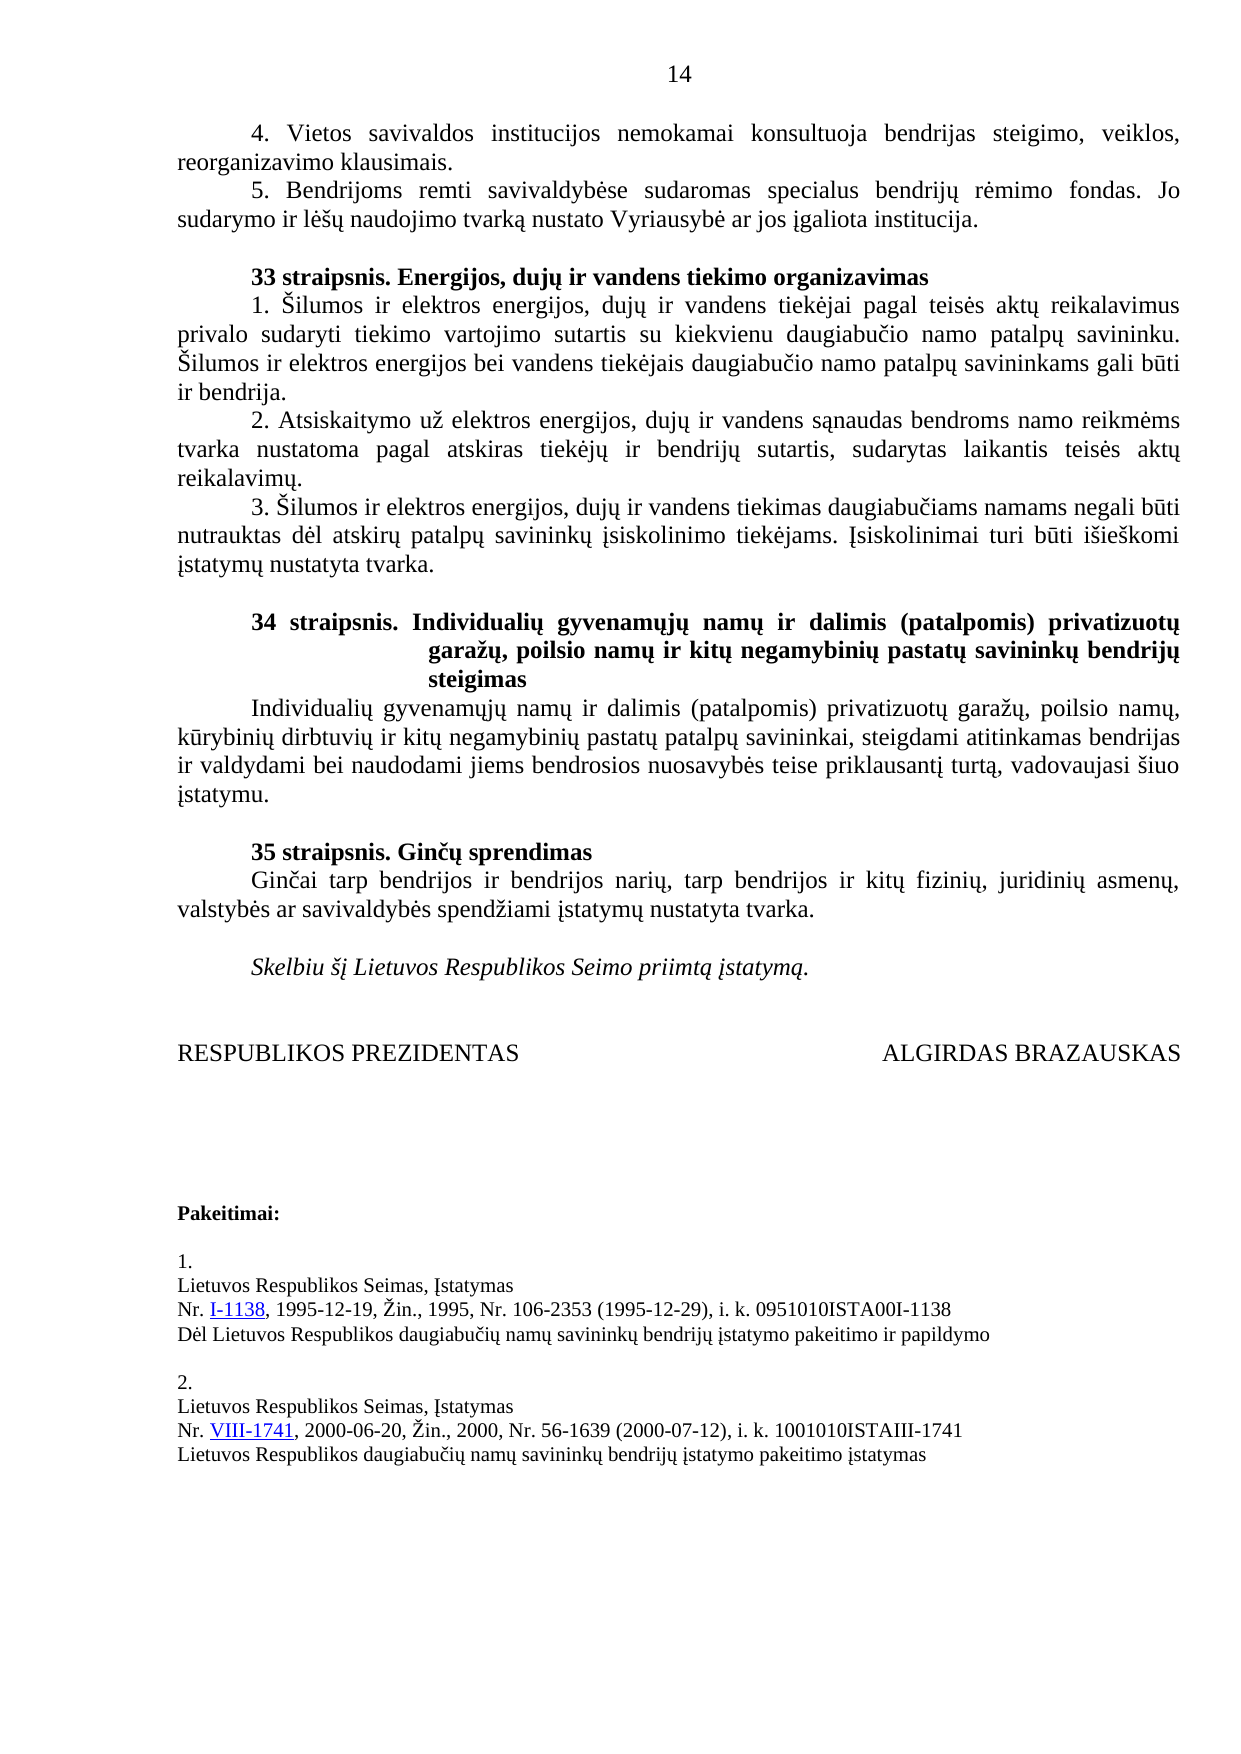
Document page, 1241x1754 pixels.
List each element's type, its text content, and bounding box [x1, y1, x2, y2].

text 1. [177, 1249, 1181, 1273]
text 1. Šilumos ir elektros energijos, dujų ir vandens tiekėjai pagal teisės aktų reikalavimus privalo sudaryti tiekimo vartojimo sutartis su kiekvienu daugiabučio namo patalpų savininku. Šilumos ir elektros energijos bei vandens tiekėjais daugiabučio namo patalpų savininkams gali būti ir bendrija. [177, 291, 1181, 406]
text 34 straipsnis. Individualių gyvenamųjų namų ir dalimis (patalpomis) privatizuotų garažų, poilsio namų ir kitų negamybinių pastatų savininkų bendrijų steigimas [251, 607, 1181, 693]
text Lietuvos Respublikos daugiabučių namų savininkų bendrijų įstatymo pakeitimo įstatymas [177, 1442, 1181, 1466]
text 4. Vietos savivaldos institucijos nemokamai konsultuoja bendrijas steigimo, veiklos, reorganizavimo klausimais. [177, 118, 1181, 176]
text 33 straipsnis. Energijos, dujų ir vandens tiekimo organizavimas [177, 262, 1181, 291]
text 5. Bendrijoms remti savivaldybėse sudaromas specialus bendrijų rėmimo fondas. Jo sudarymo ir lėšų naudojimo tvarką nustato Vyriausybė ar jos įgaliota institucija. [177, 176, 1181, 233]
text 35 straipsnis. Ginčų sprendimas [177, 837, 1181, 866]
text Nr. VIII-1741, 2000-06-20, Žin., 2000, Nr. 56-1639 (2000-07-12), i. k. 1001010ISTAIII-1741 [177, 1418, 1181, 1442]
text Ginčai tarp bendrijos ir bendrijos narių, tarp bendrijos ir kitų fizinių, juridinių asmenų, valstybės ar savivaldybės spendžiami įstatymų nustatyta tvarka. [177, 866, 1181, 923]
text Lietuvos Respublikos Seimas, Įstatymas [177, 1273, 1181, 1297]
text 3. Šilumos ir elektros energijos, dujų ir vandens tiekimas daugiabučiams namams negali būti nutrauktas dėl atskirų patalpų savininkų įsiskolinimo tiekėjams. Įsiskolinimai turi būti išieškomi įstatymų nustatyta tvarka. [177, 492, 1181, 578]
text Skelbiu šį Lietuvos Respublikos Seimo priimtą įstatymą. [177, 952, 1181, 981]
text 2. Atsiskaitymo už elektros energijos, dujų ir vandens sąnaudas bendroms namo reikmėms tvarka nustatoma pagal atskiras tiekėjų ir bendrijų sutartis, sudarytas laikantis teisės aktų reikalavimų. [177, 406, 1181, 492]
text RESPUBLIKOS PREZIDENTAS ALGIRDAS BRAZAUSKAS [177, 1038, 1181, 1067]
text Dėl Lietuvos Respublikos daugiabučių namų savininkų bendrijų įstatymo pakeitimo ir papildymo [177, 1321, 1181, 1346]
text Nr. I-1138, 1995-12-19, Žin., 1995, Nr. 106-2353 (1995-12-29), i. k. 0951010ISTA00I-1138 [177, 1297, 1181, 1321]
text Pakeitimai: [177, 1201, 1181, 1225]
text Individualių gyvenamųjų namų ir dalimis (patalpomis) privatizuotų garažų, poilsio namų, kūrybinių dirbtuvių ir kitų negamybinių pastatų patalpų savininkai, steigdami atitinkamas bendrijas ir valdydami bei naudodami jiems bendrosios nuosavybės teise priklausantį turtą, vadovaujasi šiuo įstatymu. [177, 693, 1181, 808]
text Lietuvos Respublikos Seimas, Įstatymas [177, 1394, 1181, 1418]
text 2. [177, 1369, 1181, 1394]
